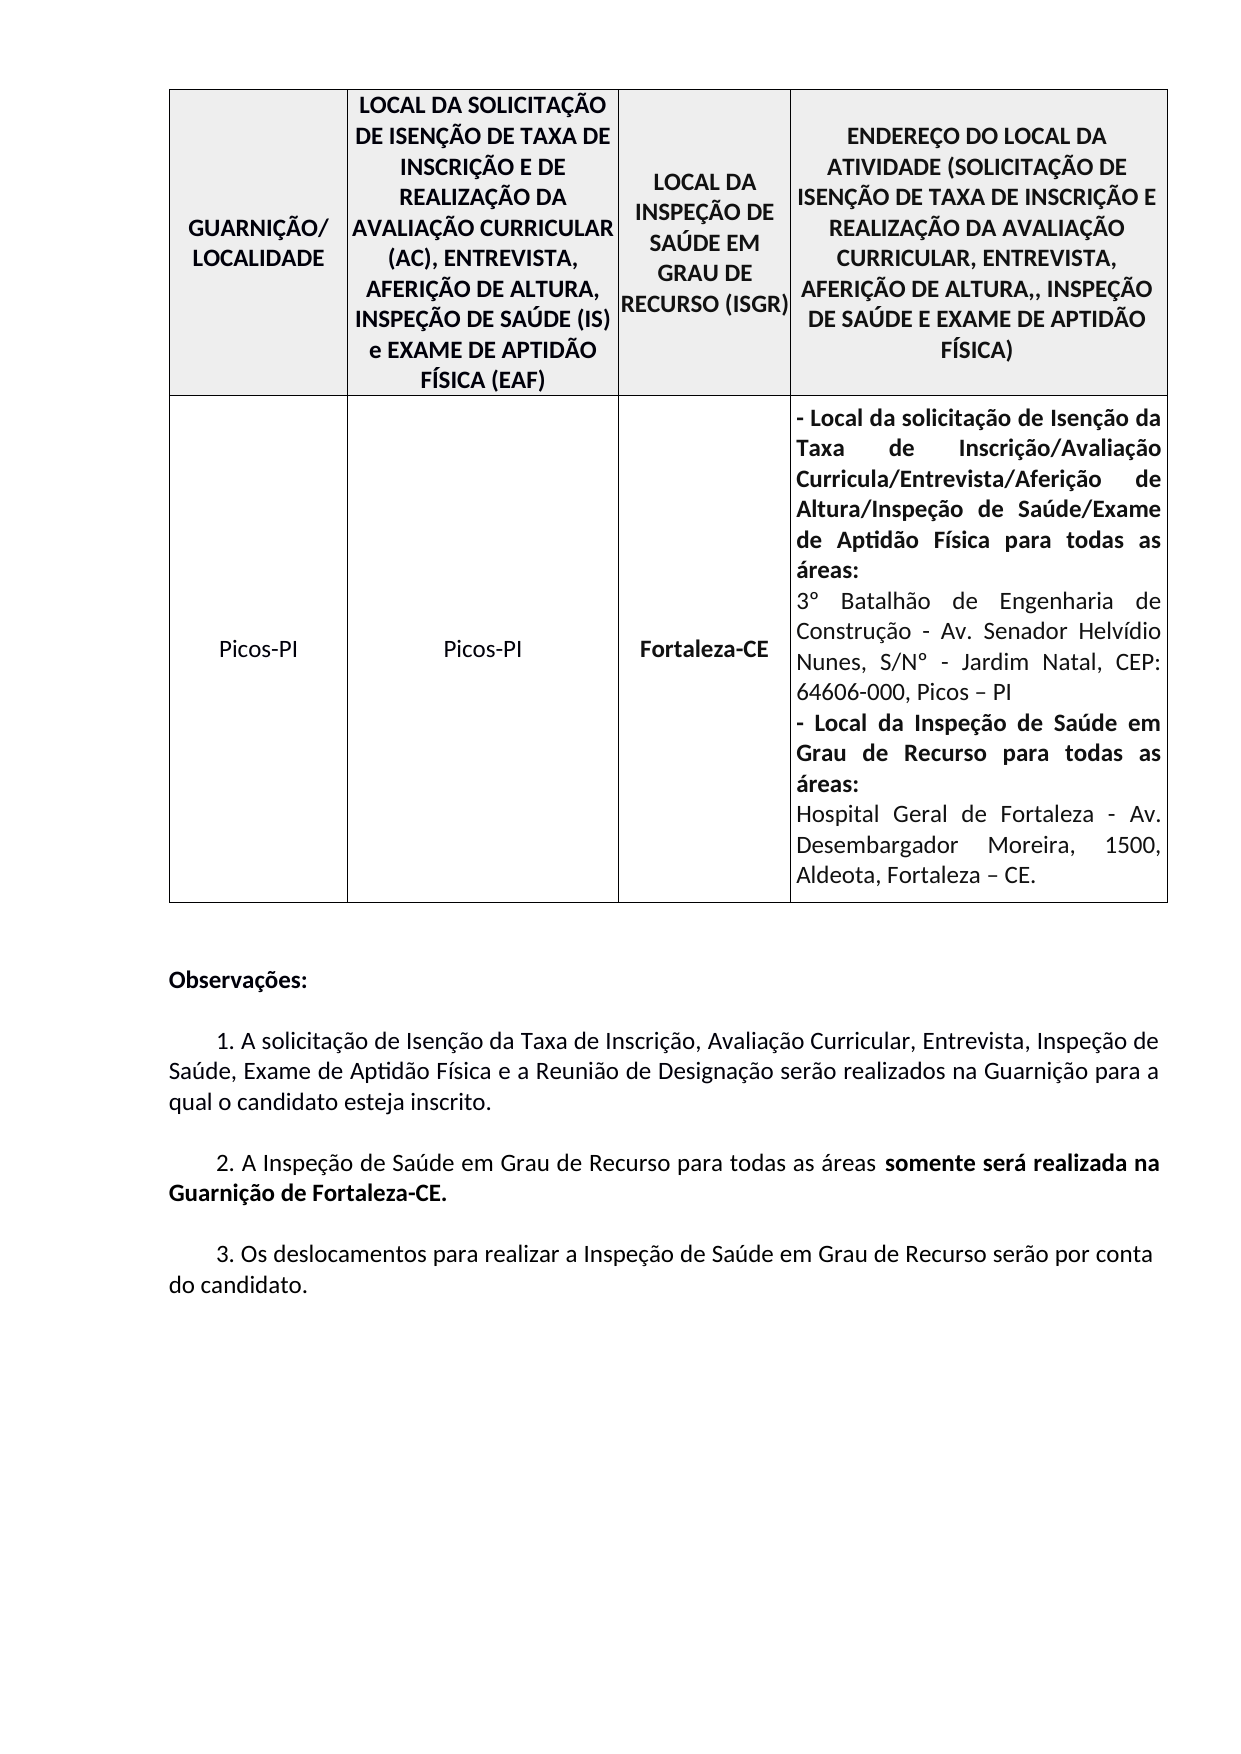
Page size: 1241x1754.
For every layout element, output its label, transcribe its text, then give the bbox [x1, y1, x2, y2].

table_cell - Local da solicitação de Isenção da Taxa de Inscrição/Avaliação Curricula/Entrevista/Aferição de Altura/Inspeção de Saúde/Exame de Aptidão Física para todas as áreas: 3º Batalhão de Engenharia de Construção - Av. Senador Helvídio Nunes, S/Nº - Jardim Natal, CEP: 64606-000, Picos – PI - Local da Inspeção de Saúde em Grau de Recurso para todas as áreas: Hospital Geral de Fortaleza - Av. Desembargador Moreira, 1500, Aldeota, Fortaleza – CE. [791, 396, 1167, 902]
table_header LOCAL DA INSPEÇÃO DE SAÚDE EM GRAU DE RECURSO (ISGR) [619, 90, 790, 395]
table_cell Picos-PI [348, 396, 618, 902]
table_cell Picos-PI [170, 396, 347, 902]
text Observações: [168, 964, 1166, 994]
table_header GUARNIÇÃO/ LOCALIDADE [170, 90, 347, 395]
text 2. A Inspeção de Saúde em Grau de Recurso para todas as áreas somente será realizada na Guarnição de Fortaleza-CE. [168, 1147, 1160, 1208]
table_cell Fortaleza-CE [619, 396, 790, 902]
table_header LOCAL DA SOLICITAÇÃO DE ISENÇÃO DE TAXA DE INSCRIÇÃO E DE REALIZAÇÃO DA AVALIAÇÃO CURRICULAR (AC), ENTREVISTA, AFERIÇÃO DE ALTURA, INSPEÇÃO DE SAÚDE (IS) e EXAME DE APTIDÃO FÍSICA (EAF) [348, 90, 618, 395]
text 1. A solicitação de Isenção da Taxa de Inscrição, Avaliação Curricular, Entrevista, Inspeção de Saúde, Exame de Aptidão Física e a Reunião de Designação serão realizados na Guarnição para a qual o candidato esteja inscrito. [168, 1025, 1160, 1116]
table_header ENDEREÇO DO LOCAL DA ATIVIDADE (SOLICITAÇÃO DE ISENÇÃO DE TAXA DE INSCRIÇÃO E REALIZAÇÃO DA AVALIAÇÃO CURRICULAR, ENTREVISTA, AFERIÇÃO DE ALTURA,, INSPEÇÃO DE SAÚDE E EXAME DE APTIDÃO FÍSICA) [791, 90, 1167, 395]
text 3. Os deslocamentos para realizar a Inspeção de Saúde em Grau de Recurso serão por conta do candidato. [168, 1238, 1154, 1299]
